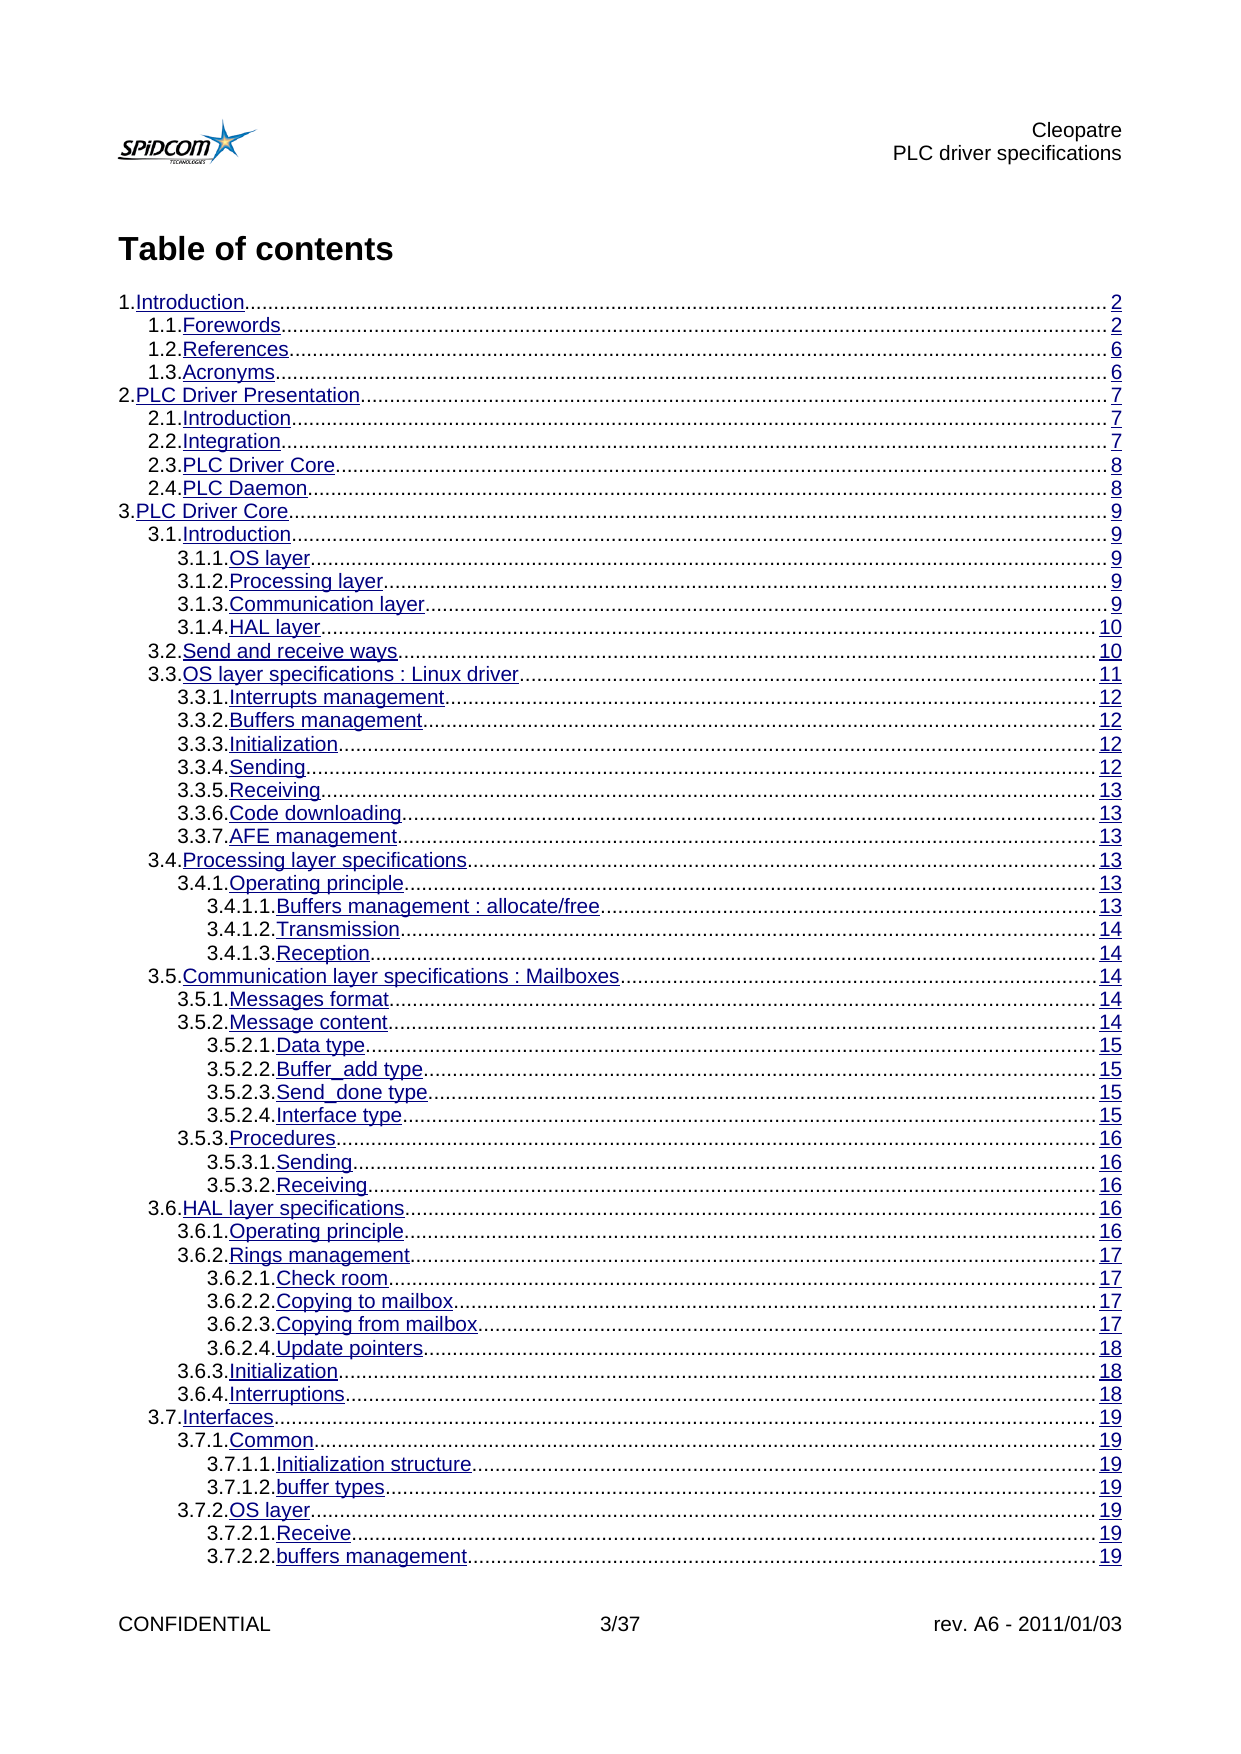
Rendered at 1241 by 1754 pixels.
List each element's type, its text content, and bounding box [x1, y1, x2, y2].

text 2.1.Introduction 7 [148, 407, 1122, 430]
text 3.1.1.OS layer 9 [177, 546, 1122, 569]
text 3.6.HAL layer specifications 16 [148, 1197, 1122, 1220]
text 1.2.References 6 [148, 337, 1122, 360]
text 3.6.3.Initialization 18 [177, 1359, 1122, 1382]
text 3.6.2.3.Copying from mailbox 17 [207, 1313, 1122, 1336]
text 2.3.PLC Driver Core 8 [148, 453, 1122, 477]
text 3.3.3.Initialization 12 [177, 732, 1122, 755]
text 2.4.PLC Daemon 8 [148, 477, 1122, 500]
text 1.Introduction 2 [118, 291, 1122, 314]
text 3.7.2.2.buffers management 19 [207, 1545, 1122, 1568]
text 3.6.2.4.Update pointers 18 [207, 1336, 1122, 1359]
picture [117, 118, 258, 165]
text 3.5.3.Procedures 16 [177, 1127, 1122, 1150]
text 3.3.6.Code downloading 13 [177, 802, 1122, 825]
text 3.1.Introduction 9 [148, 523, 1122, 546]
text 3.6.4.Interruptions 18 [177, 1382, 1122, 1406]
text 1.3.Acronyms 6 [148, 360, 1122, 384]
text 1.1.Forewords 2 [148, 314, 1122, 337]
text 3.7.1.1.Initialization structure 19 [207, 1452, 1122, 1475]
text 3.3.5.Receiving 13 [177, 778, 1122, 802]
text 3.4.1.Operating principle 13 [177, 871, 1122, 895]
text 3.6.2.2.Copying to mailbox 17 [207, 1289, 1122, 1313]
text 2.2.Integration 7 [148, 430, 1122, 453]
text 3.1.2.Processing layer 9 [177, 569, 1122, 593]
text 3.6.2.Rings management 17 [177, 1243, 1122, 1266]
text 3.3.4.Sending 12 [177, 755, 1122, 778]
text 3.5.1.Messages format 14 [177, 988, 1122, 1011]
text 3.5.2.Message content 14 [177, 1011, 1122, 1034]
text 3.1.3.Communication layer 9 [177, 593, 1122, 616]
text 3.5.2.4.Interface type 15 [207, 1104, 1122, 1127]
text 3.4.1.2.Transmission 14 [207, 918, 1122, 941]
text 3.5.2.2.Buffer_add type 15 [207, 1057, 1122, 1081]
text 3.5.3.2.Receiving 16 [207, 1173, 1122, 1197]
text 3.4.1.3.Reception 14 [207, 941, 1122, 964]
text 3.7.1.Common 19 [177, 1429, 1122, 1452]
text 3.3.1.Interrupts management 12 [177, 686, 1122, 709]
text 3.3.OS layer specifications : Linux driver 11 [148, 662, 1122, 686]
text 3.2.Send and receive ways 10 [148, 639, 1122, 662]
text 3.6.1.Operating principle 16 [177, 1220, 1122, 1243]
text 3.4.Processing layer specifications 13 [148, 848, 1122, 871]
text 3.3.7.AFE management 13 [177, 825, 1122, 848]
text 3.4.1.1.Buffers management : allocate/free 13 [207, 895, 1122, 918]
text 3.7.1.2.buffer types 19 [207, 1475, 1122, 1499]
text 3.PLC Driver Core 9 [118, 500, 1122, 523]
text 3.1.4.HAL layer 10 [177, 616, 1122, 639]
text 3.7.Interfaces 19 [148, 1406, 1122, 1429]
text 3.3.2.Buffers management 12 [177, 709, 1122, 732]
text 3.7.2.1.Receive 19 [207, 1522, 1122, 1545]
text 3.5.Communication layer specifications : Mailboxes 14 [148, 964, 1122, 988]
text 3.6.2.1.Check room 17 [207, 1266, 1122, 1289]
subtitle Table of contents [118, 230, 1122, 267]
text 3.5.2.3.Send_done type 15 [207, 1081, 1122, 1104]
text 3.5.2.1.Data type 15 [207, 1034, 1122, 1057]
text 3.7.2.OS layer 19 [177, 1499, 1122, 1522]
text 2.PLC Driver Presentation 7 [118, 384, 1122, 407]
text 3.5.3.1.Sending 16 [207, 1150, 1122, 1173]
